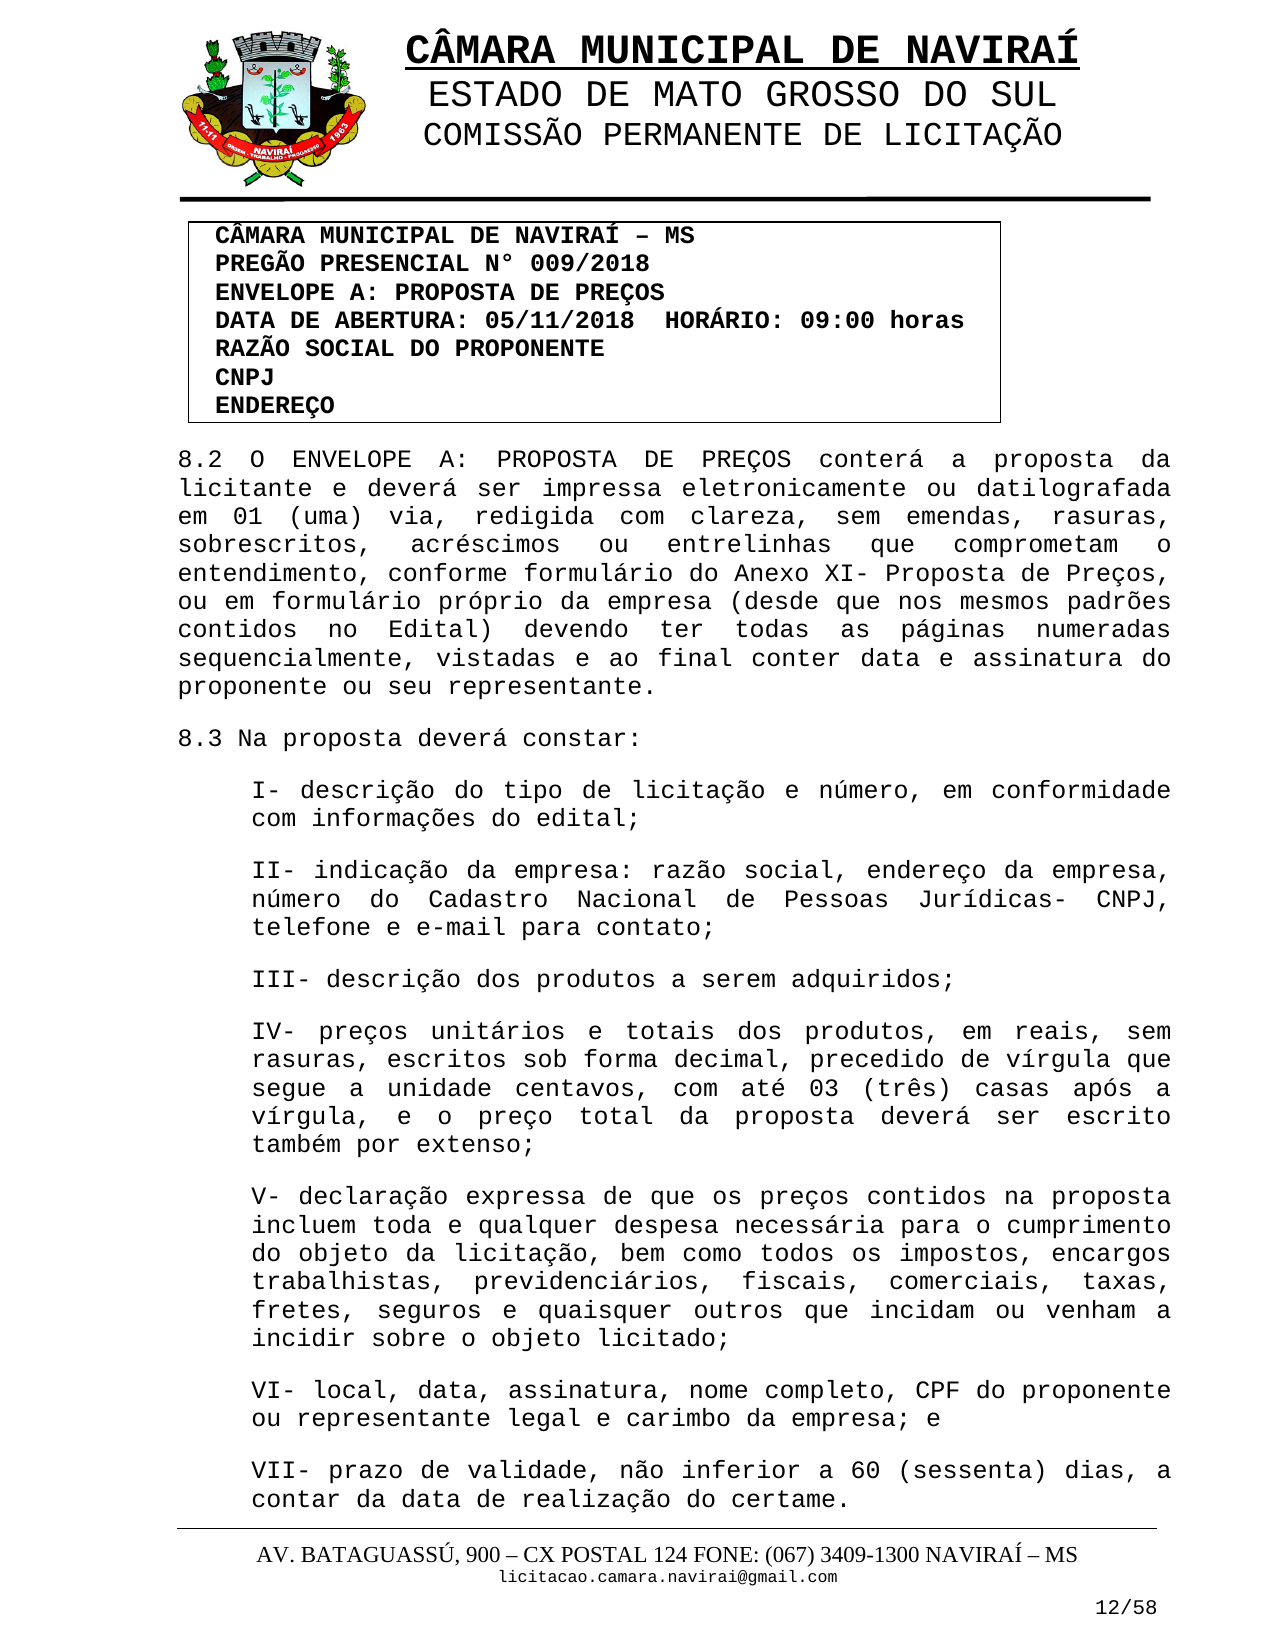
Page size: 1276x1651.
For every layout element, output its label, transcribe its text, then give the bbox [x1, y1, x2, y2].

text 8.3 Na proposta deverá constar: [177, 726, 1172, 754]
text III- descrição dos produtos a serem adquiridos; [251, 967, 1172, 995]
text I- descrição do tipo de licitação e número, em conformidade com informações do edital; [251, 778, 1172, 834]
text 8.2 O ENVELOPE A: PROPOSTA DE PREÇOS conterá a proposta da licitante e deverá ser impressa eletronicamente ou datilografada em 01 (uma) via, redigida com clareza, sem emendas, rasuras, sobrescritos, acréscimos ou entrelinhas que comprometam o entendimento, conforme formulário do Anexo XI- Proposta de Preços, ou em formulário próprio da empresa (desde que nos mesmos padrões contidos no Edital) devendo ter todas as páginas numeradas sequencialmente, vistadas e ao final conter data e assinatura do proponente ou seu representante. [177, 447, 1172, 702]
text IV- preços unitários e totais dos produtos, em reais, sem rasuras, escritos sob forma decimal, precedido de vírgula que segue a unidade centavos, com até 03 (três) casas após a vírgula, e o preço total da proposta deverá ser escrito também por extenso; [251, 1018, 1172, 1160]
text V- declaração expressa de que os preços contidos na proposta incluem toda e qualquer despesa necessária para o cumprimento do objeto da licitação, bem como todos os impostos, encargos trabalhistas, previdenciários, fiscais, comerciais, taxas, fretes, seguros e quaisquer outros que incidam ou venham a incidir sobre o objeto licitado; [251, 1184, 1172, 1354]
table_header CÂMARA MUNICIPAL DE NAVIRAÍ – MS PREGÃO PRESENCIAL N° 009/2018 ENVELOPE A: PROPOSTA DE PREÇOS DATA DE ABERTURA: 05/11/2018 HORÁRIO: 09:00 horas RAZÃO SOCIAL DO PROPONENTE CNPJ ENDEREÇO [189, 223, 1000, 422]
text VI- local, data, assinatura, nome completo, CPF do proponente ou representante legal e carimbo da empresa; e [251, 1377, 1172, 1434]
text VII- prazo de validade, não inferior a 60 (sessenta) dias, a contar da data de realização do certame. [251, 1458, 1172, 1514]
text II- indicação da empresa: razão social, endereço da empresa, número do Cadastro Nacional de Pessoas Jurídicas- CNPJ, telefone e e-mail para contato; [251, 858, 1172, 943]
